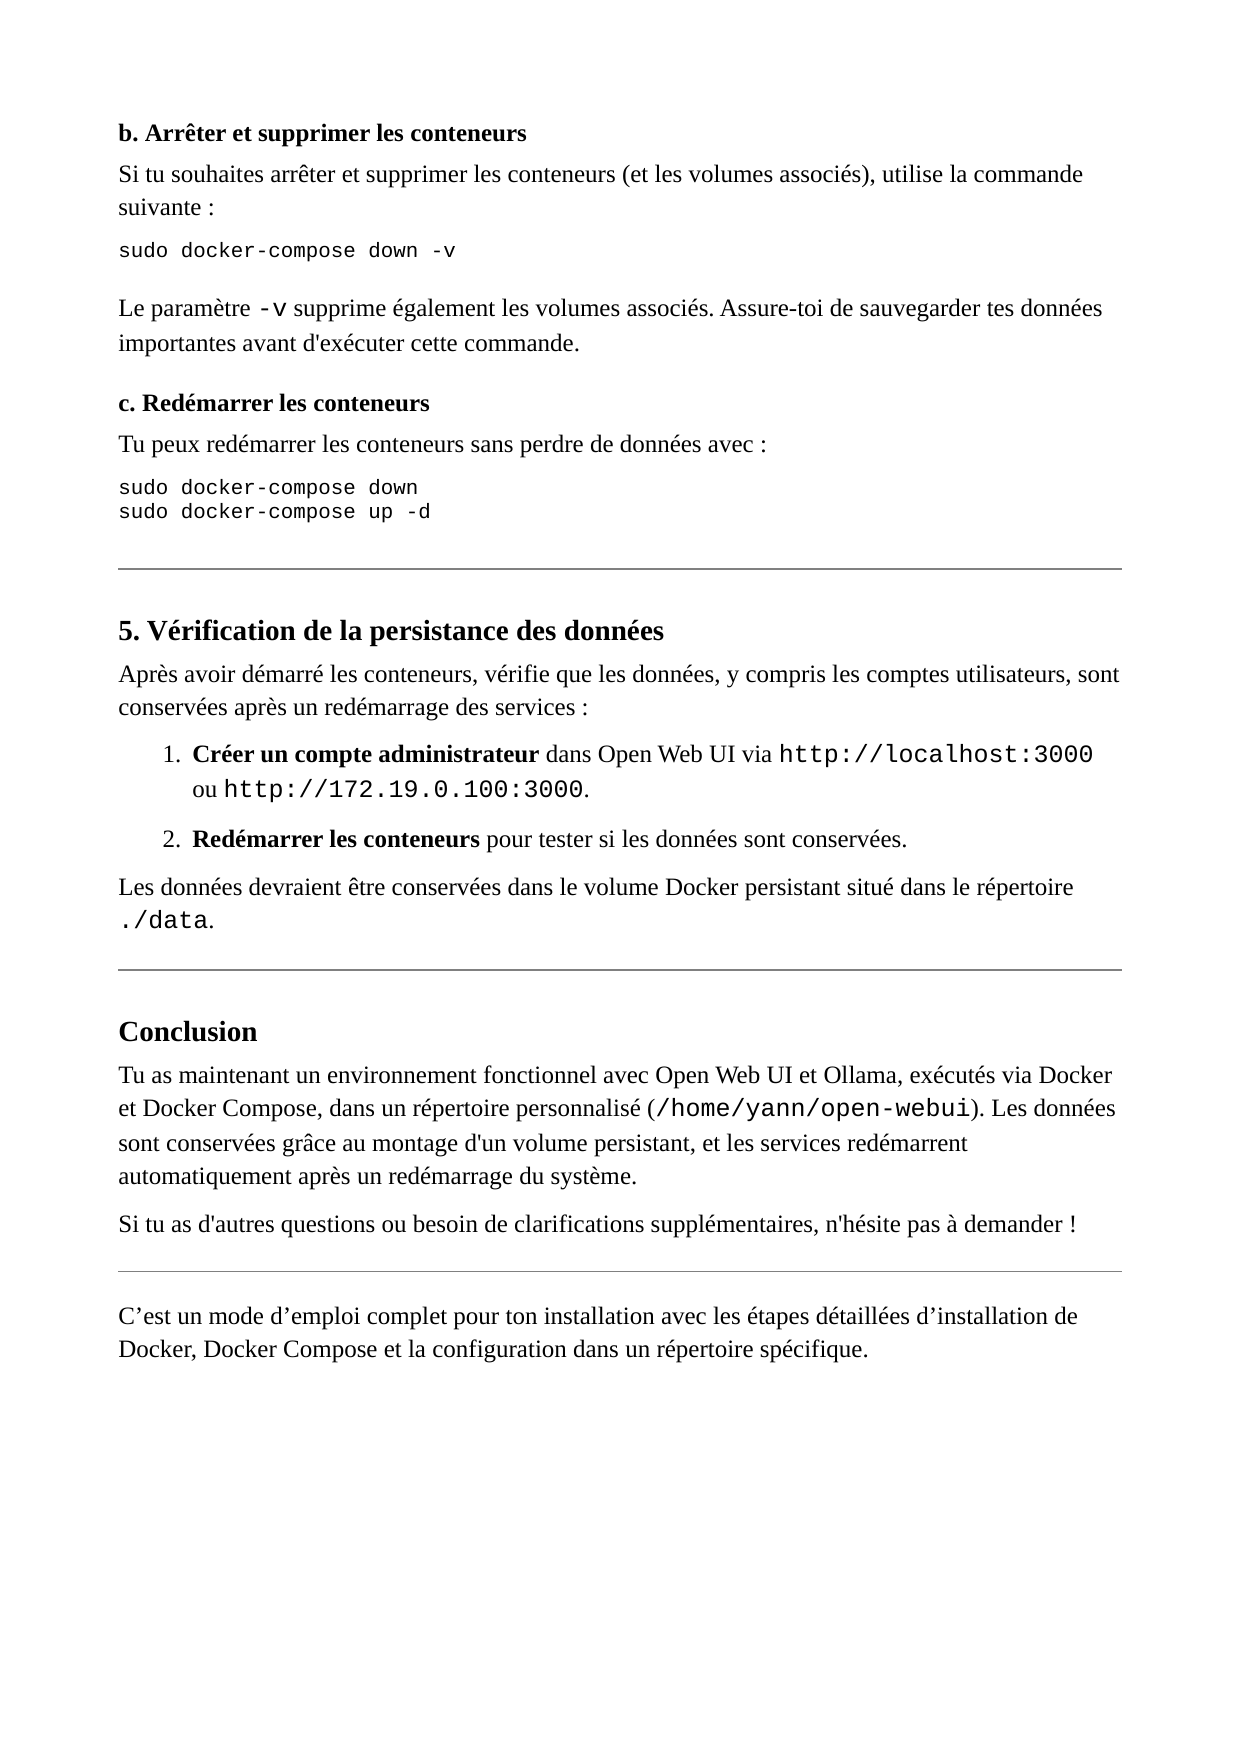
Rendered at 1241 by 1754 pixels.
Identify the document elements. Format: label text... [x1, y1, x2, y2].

text Si tu souhaites arrêter et supprimer les conteneurs (et les volumes associés), utilise la commande suivante : [118, 159, 1122, 221]
text sudo docker-compose down -v [118, 240, 1122, 264]
subtitle c. Redémarrer les conteneurs [118, 388, 1122, 417]
text Le paramètre -v supprime également les volumes associés. Assure-toi de sauvegarder tes données importantes avant d'exécuter cette commande. [118, 293, 1122, 357]
text Si tu as d'autres questions ou besoin de clarifications supplémentaires, n'hésite pas à demander ! [118, 1209, 1122, 1238]
text Tu peux redémarrer les conteneurs sans perdre de données avec : [118, 429, 1122, 458]
text sudo docker-compose down [118, 477, 1122, 501]
text sudo docker-compose up -d [118, 501, 1122, 524]
list Créer un compte administrateur dans Open Web UI via http://localhost:3000 ou http://172.19.0.100:3000. [162, 739, 1122, 805]
subtitle b. Arrêter et supprimer les conteneurs [118, 118, 1122, 147]
text Tu as maintenant un environnement fonctionnel avec Open Web UI et Ollama, exécutés via Docker et Docker Compose, dans un répertoire personnalisé (/home/yann/open-webui). Les données sont conservées grâce au montage d'un volume persistant, et les services redémarrent automatiquement après un redémarrage du système. [118, 1060, 1122, 1190]
subtitle Conclusion [118, 1014, 1122, 1048]
text Après avoir démarré les conteneurs, vérifie que les données, y compris les comptes utilisateurs, sont conservées après un redémarrage des services : [118, 659, 1122, 721]
list Redémarrer les conteneurs pour tester si les données sont conservées. [162, 824, 1122, 853]
text Les données devraient être conservées dans le volume Docker persistant situé dans le répertoire ./data. [118, 872, 1122, 936]
subtitle 5. Vérification de la persistance des données [118, 613, 1122, 646]
text C’est un mode d’emploi complet pour ton installation avec les étapes détaillées d’installation de Docker, Docker Compose et la configuration dans un répertoire spécifique. [118, 1301, 1122, 1362]
